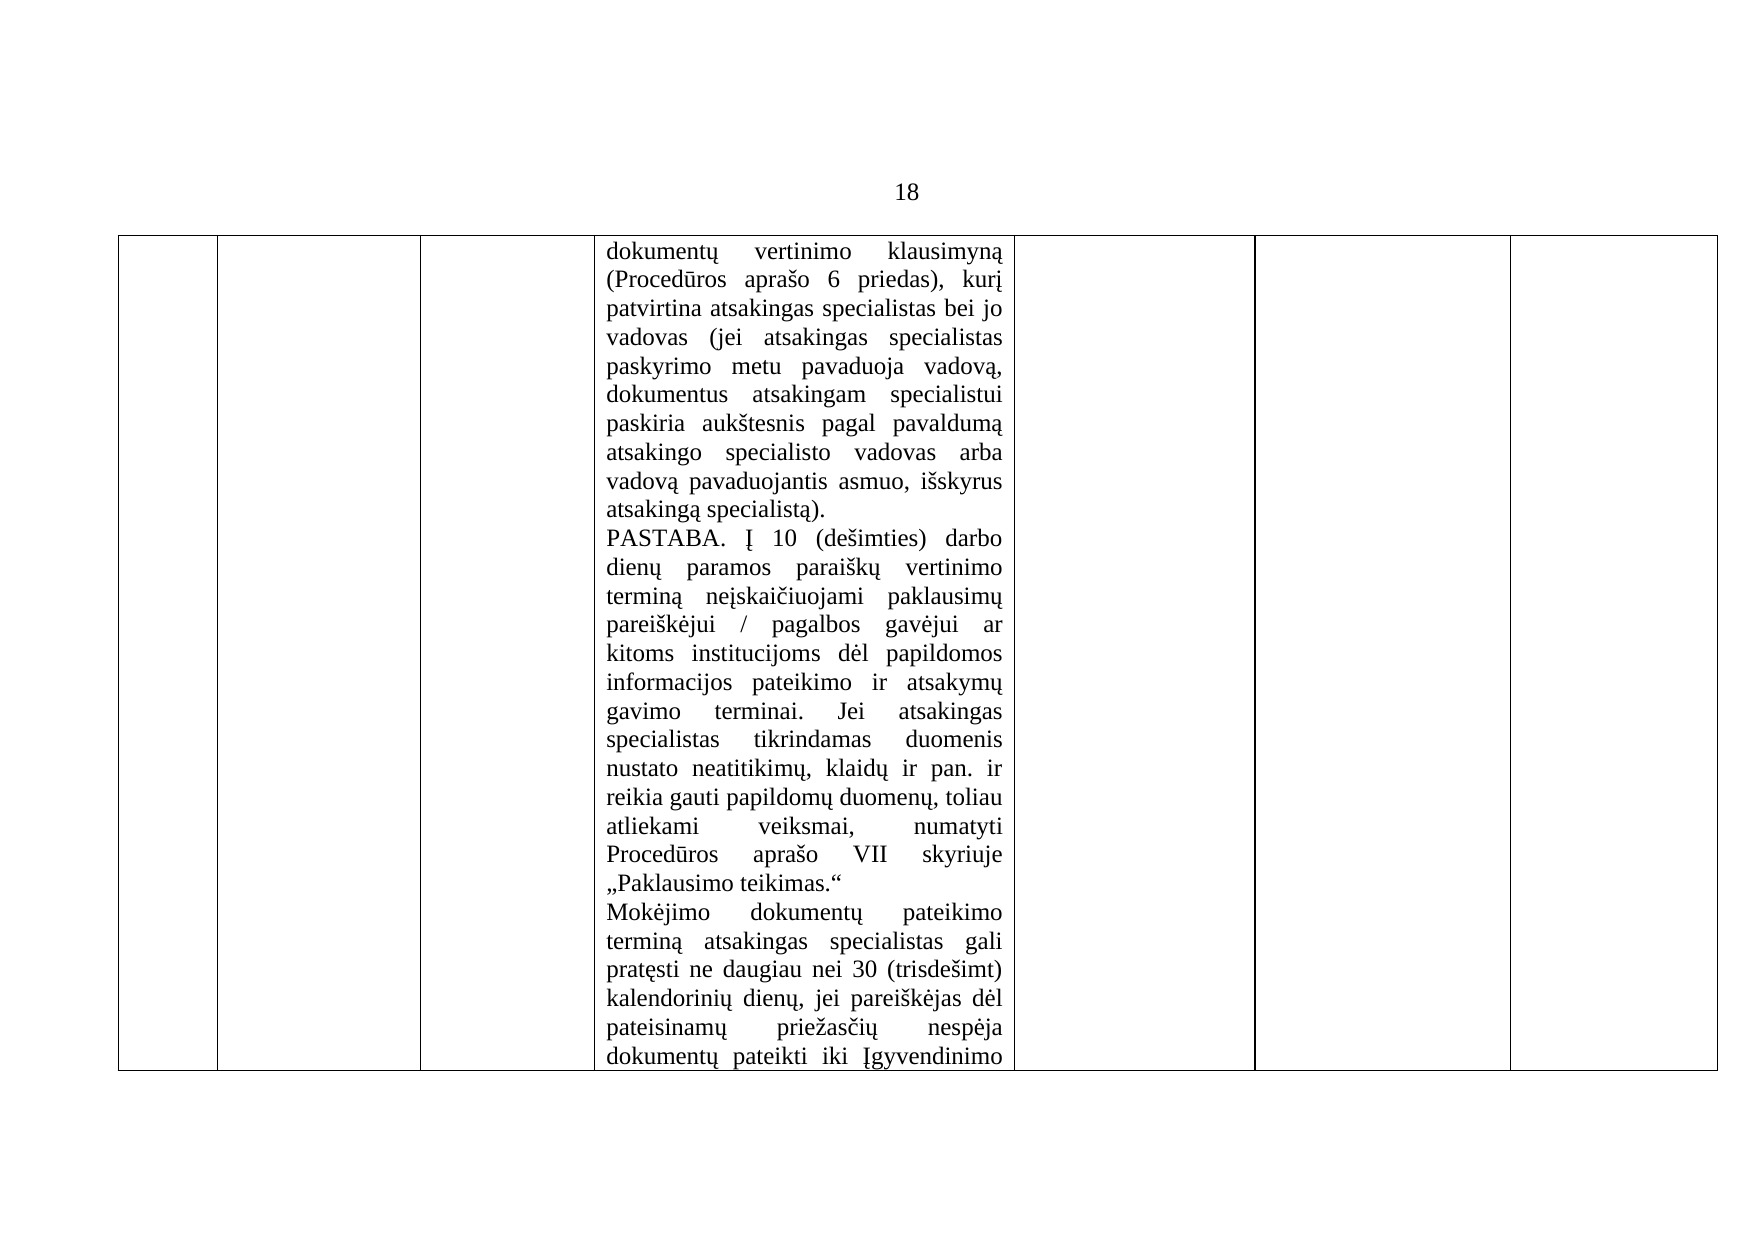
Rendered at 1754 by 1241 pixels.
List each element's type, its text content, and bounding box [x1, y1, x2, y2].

table_cell dokumentų vertinimo klausimyną (Procedūros aprašo 6 priedas), kurį patvirtina atsakingas specialistas bei jo vadovas (jei atsakingas specialistas paskyrimo metu pavaduoja vadovą, dokumentus atsakingam specialistui paskiria aukštesnis pagal pavaldumą atsakingo specialisto vadovas arba vadovą pavaduojantis asmuo, išskyrus atsakingą specialistą). PASTABA. Į 10 (dešimties) darbo dienų paramos paraiškų vertinimo terminą neįskaičiuojami paklausimų pareiškėjui / pagalbos gavėjui ar kitoms institucijoms dėl papildomos informacijos pateikimo ir atsakymų gavimo terminai. Jei atsakingas specialistas tikrindamas duomenis nustato neatitikimų, klaidų ir pan. ir reikia gauti papildomų duomenų, toliau atliekami veiksmai, numatyti Procedūros aprašo VII skyriuje „Paklausimo teikimas.“ Mokėjimo dokumentų pateikimo terminą atsakingas specialistas gali pratęsti ne daugiau nei 30 (trisdešimt) kalendorinių dienų, jei pareiškėjas dėl pateisinamų priežasčių nespėja dokumentų pateikti iki Įgyvendinimo [595, 236, 1014, 1069]
table_cell [1256, 236, 1510, 1069]
table_cell [218, 236, 420, 1069]
table_cell [1511, 236, 1717, 1069]
table_cell [421, 236, 594, 1069]
table_cell [119, 236, 217, 1069]
table_cell [1015, 236, 1254, 1069]
